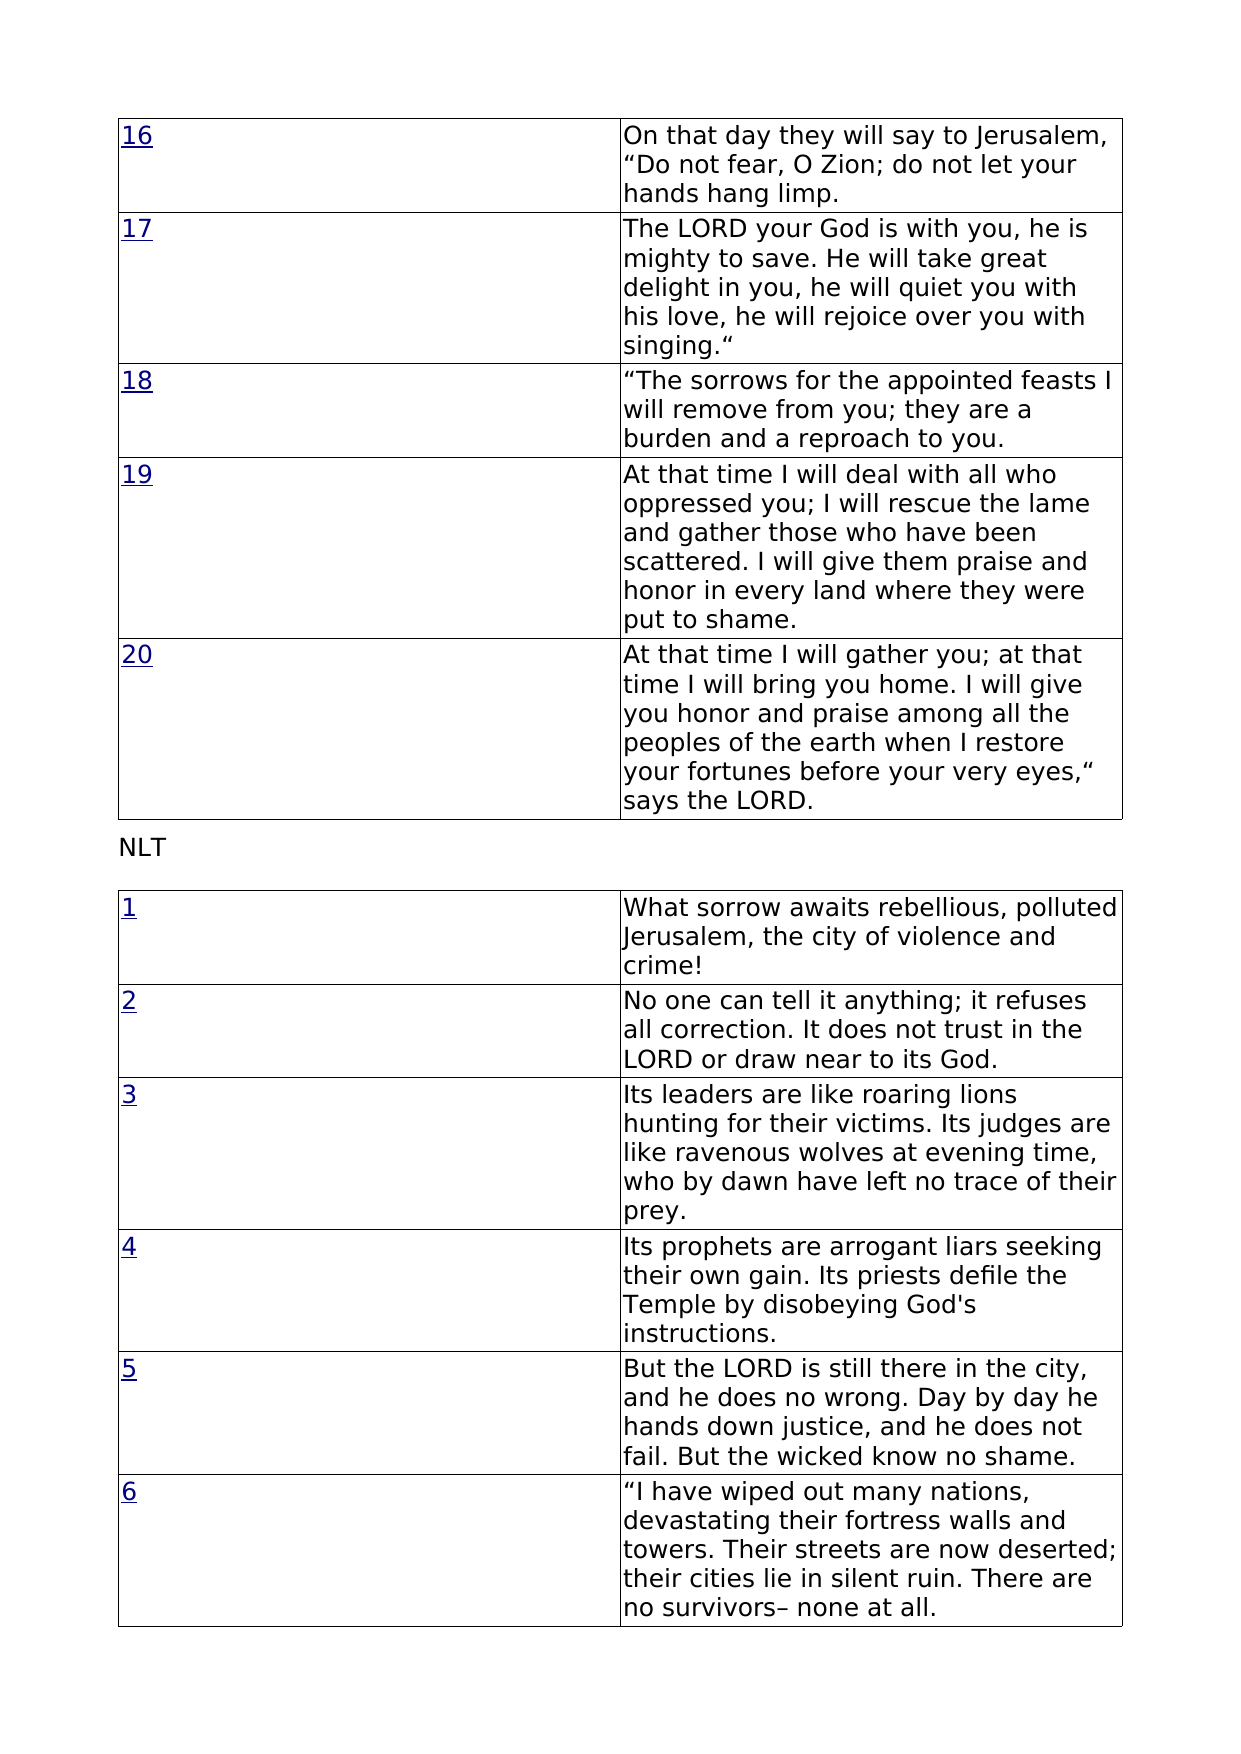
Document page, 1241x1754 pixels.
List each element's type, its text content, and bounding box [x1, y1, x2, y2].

table_cell 18 [119, 364, 620, 457]
table_cell Its leaders are like roaring lions hunting for their victims. Its judges are like ravenous wolves at evening time, who by dawn have left no trace of their prey. [621, 1078, 1122, 1229]
table_cell “I have wiped out many nations, devastating their fortress walls and towers. Their streets are now deserted; their cities lie in silent ruin. There are no survivors– none at all. [621, 1475, 1122, 1626]
table_cell No one can tell it anything; it refuses all correction. It does not trust in the LORD or draw near to its God. [621, 985, 1122, 1077]
table_header 1 [119, 891, 620, 983]
table_header What sorrow awaits rebellious, polluted Jerusalem, the city of violence and crime! [621, 891, 1122, 983]
table_cell But the LORD is still there in the city, and he does no wrong. Day by day he hands down justice, and he does not fail. But the wicked know no shame. [621, 1352, 1122, 1474]
table_cell On that day they will say to Jerusalem, “Do not fear, O Zion; do not let your hands hang limp. [621, 119, 1122, 212]
table_cell 2 [119, 985, 620, 1077]
table_cell 16 [119, 119, 620, 212]
table_cell At that time I will gather you; at that time I will bring you home. I will give you honor and praise among all the peoples of the earth when I restore your fortunes before your very eyes,“ says the LORD. [621, 639, 1122, 819]
table_cell 20 [119, 639, 620, 819]
table_cell At that time I will deal with all who oppressed you; I will rescue the lame and gather those who have been scattered. I will give them praise and honor in every land where they were put to shame. [621, 458, 1122, 638]
table_cell 4 [119, 1230, 620, 1351]
table_cell 5 [119, 1352, 620, 1474]
table_cell 3 [119, 1078, 620, 1229]
table_cell 17 [119, 213, 620, 363]
table_cell “The sorrows for the appointed feasts I will remove from you; they are a burden and a reproach to you. [621, 364, 1122, 457]
table_cell 6 [119, 1475, 620, 1626]
table_cell 19 [119, 458, 620, 638]
text NLT [118, 833, 1122, 863]
table_cell Its prophets are arrogant liars seeking their own gain. Its priests defile the Temple by disobeying God's instructions. [621, 1230, 1122, 1351]
table_cell The LORD your God is with you, he is mighty to save. He will take great delight in you, he will quiet you with his love, he will rejoice over you with singing.“ [621, 213, 1122, 363]
